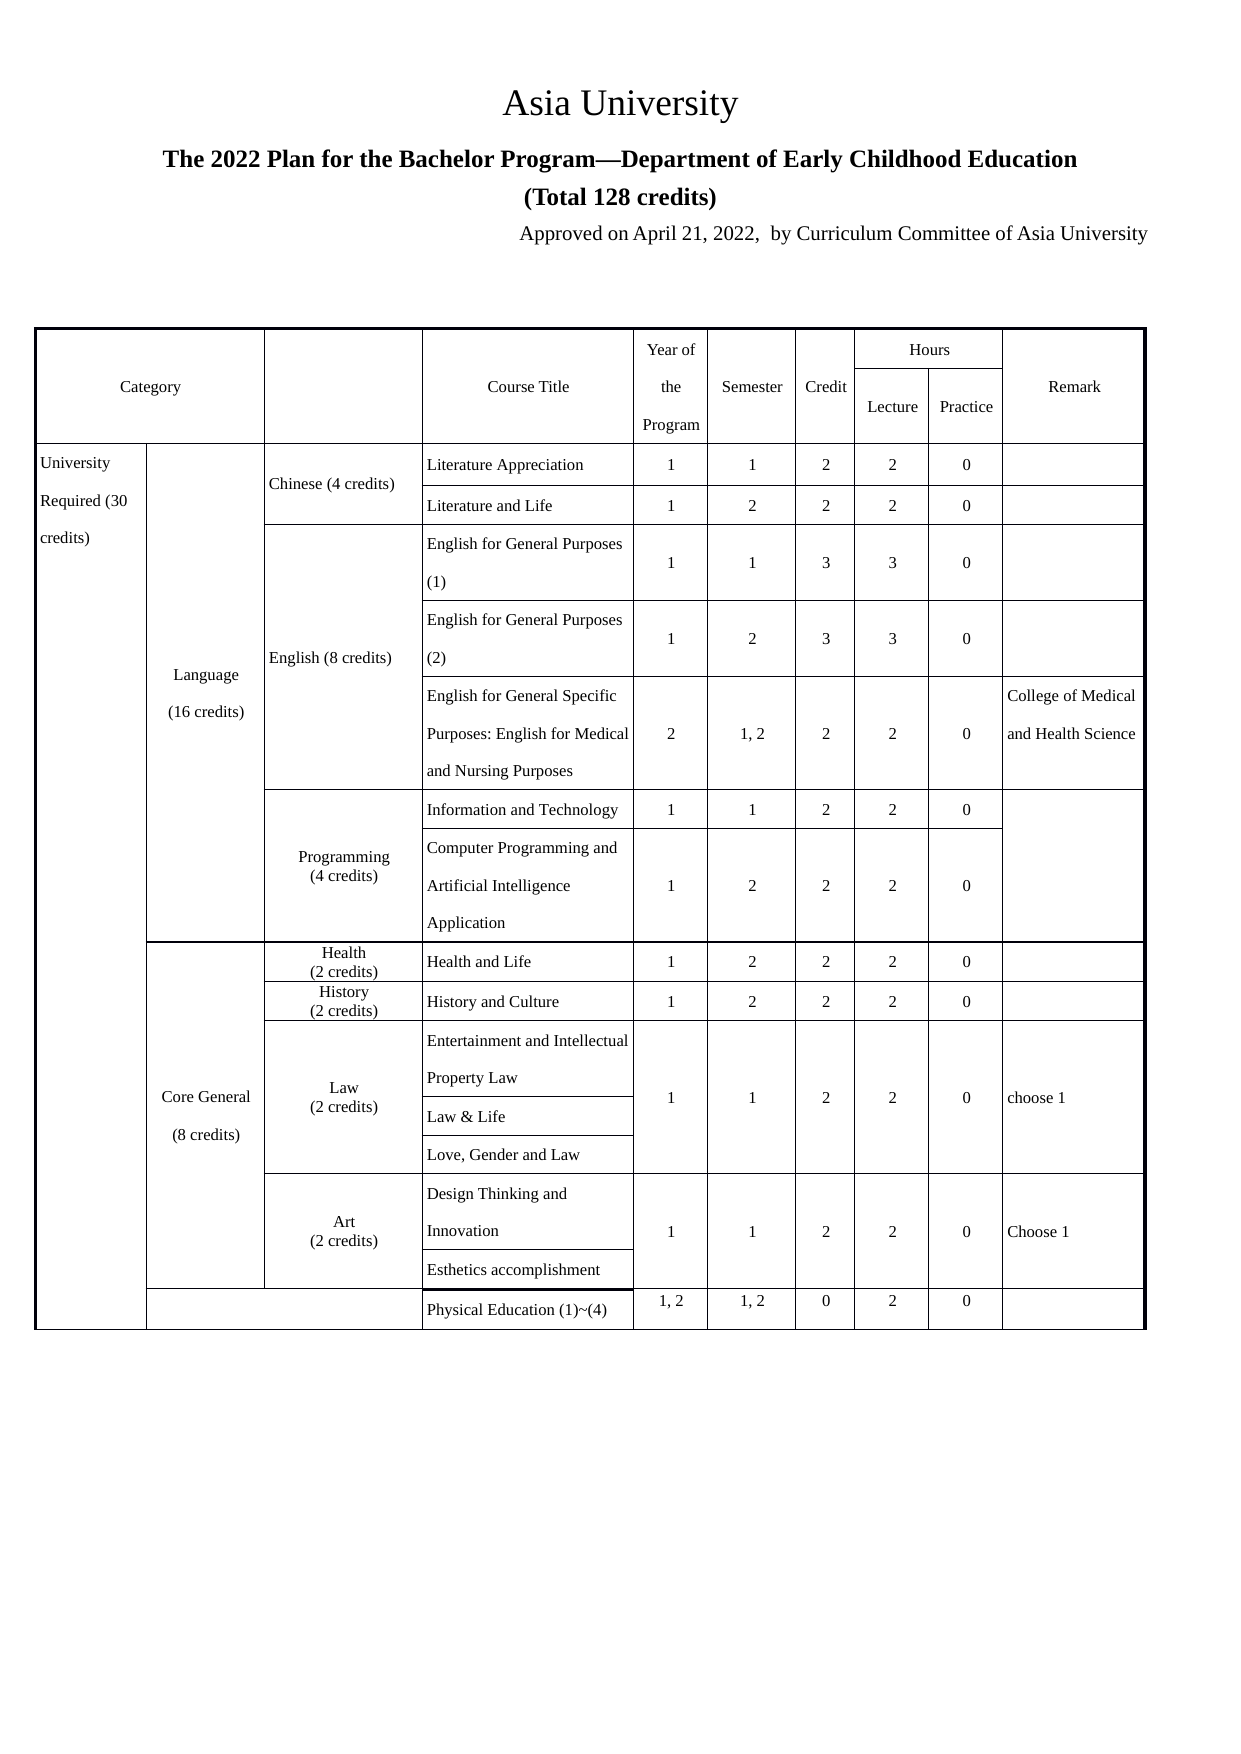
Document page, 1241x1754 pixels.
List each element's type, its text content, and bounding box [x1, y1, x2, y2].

table_cell Law & Life [423, 1097, 633, 1135]
table_cell Entertainment and Intellectual Property Law [423, 1021, 633, 1096]
table_cell 1 [634, 982, 707, 1020]
table_cell 1 [634, 1174, 707, 1288]
table_cell 0 [929, 677, 1002, 789]
table_cell 2 [796, 829, 854, 941]
table_cell 2 [855, 943, 928, 981]
table_cell [1003, 486, 1143, 524]
table_cell 0 [929, 601, 1002, 676]
table_cell Love, Gender and Law [423, 1136, 633, 1173]
table_cell 2 [708, 982, 795, 1020]
table_cell Design Thinking and Innovation [423, 1174, 633, 1249]
table_cell 1 [634, 525, 707, 600]
table_cell 0 [929, 943, 1002, 981]
table_cell 3 [796, 601, 854, 676]
table_cell 0 [929, 829, 1002, 941]
table_cell 2 [855, 1289, 928, 1328]
table_cell [1003, 982, 1143, 1020]
table_cell Literature Appreciation [423, 444, 633, 485]
table_cell [1003, 601, 1143, 676]
table_header [265, 330, 422, 443]
table_cell 2 [855, 486, 928, 524]
table_cell 1 [634, 601, 707, 676]
table_cell 0 [929, 1021, 1002, 1173]
table_header Year of the Program [634, 330, 707, 443]
table_cell 2 [855, 982, 928, 1020]
table_header Semester [708, 330, 795, 443]
table_cell 3 [796, 525, 854, 600]
table_cell Law (2 credits) [265, 1021, 422, 1173]
table_cell Esthetics accomplishment [423, 1250, 633, 1288]
table_cell 2 [855, 1174, 928, 1288]
table_cell 2 [855, 677, 928, 789]
table_cell Chinese (4 credits) [265, 444, 422, 524]
table_cell 1 [708, 444, 795, 485]
table_cell Computer Programming and Artificial Intelligence Application [423, 829, 633, 941]
table_cell [147, 1289, 422, 1328]
table_cell 2 [708, 943, 795, 981]
table_cell 3 [855, 601, 928, 676]
table_cell 2 [855, 790, 928, 828]
table_cell [1003, 1289, 1143, 1328]
table_cell 2 [708, 829, 795, 941]
table_cell Information and Technology [423, 790, 633, 828]
table_cell 1 [634, 1021, 707, 1173]
table_cell Lecture [855, 369, 928, 443]
table_cell Literature and Life [423, 486, 633, 524]
table_cell English for General Specific Purposes: English for Medical and Nursing Purposes [423, 677, 633, 789]
table_cell 2 [708, 486, 795, 524]
table_cell 1, 2 [634, 1289, 707, 1328]
table_cell 2 [796, 677, 854, 789]
text Asia University [89, 65, 1152, 140]
table_cell 2 [855, 444, 928, 485]
table_cell 0 [929, 790, 1002, 828]
table_cell 3 [855, 525, 928, 600]
text Approved on April 21, 2022, by Curriculum Committee of Asia University [81, 215, 1148, 252]
table_cell 2 [796, 943, 854, 981]
table_cell English for General Purposes (1) [423, 525, 633, 600]
table_cell 0 [929, 525, 1002, 600]
table_cell 0 [929, 444, 1002, 485]
table_cell History and Culture [423, 982, 633, 1020]
text The 2022 Plan for the Bachelor Program—Department of Early Childhood Education [89, 140, 1152, 177]
table_cell History (2 credits) [265, 982, 422, 1020]
table_cell 0 [929, 982, 1002, 1020]
table_cell 2 [796, 1174, 854, 1288]
table_cell Health and Life [423, 943, 633, 981]
table_cell 2 [796, 982, 854, 1020]
table_header Hours [855, 330, 1002, 368]
table_cell Language (16 credits) [147, 444, 264, 941]
table_cell 2 [796, 1021, 854, 1173]
table_cell Practice [929, 369, 1002, 443]
table_cell 0 [929, 1174, 1002, 1288]
text (Total 128 credits) [89, 177, 1152, 215]
table_cell 1 [708, 1021, 795, 1173]
table_cell 1, 2 [708, 677, 795, 789]
table_cell [1003, 444, 1143, 485]
table_cell English (8 credits) [265, 525, 422, 789]
table_cell Programming (4 credits) [265, 790, 422, 941]
table_cell Art (2 credits) [265, 1174, 422, 1288]
table_cell 2 [796, 790, 854, 828]
table_cell 1 [634, 444, 707, 485]
table_cell 2 [796, 486, 854, 524]
table_cell College of Medical and Health Science [1003, 677, 1143, 789]
table_cell 1 [634, 790, 707, 828]
table_cell Health (2 credits) [265, 943, 422, 981]
table_cell 1 [708, 790, 795, 828]
table_header Category [37, 330, 264, 443]
table_cell 0 [796, 1289, 854, 1328]
table_cell English for General Purposes (2) [423, 601, 633, 676]
table_cell University Required (30 credits) [37, 444, 146, 1328]
table_cell choose 1 [1003, 1021, 1143, 1173]
table_cell 1, 2 [708, 1289, 795, 1328]
table_header Credit [796, 330, 854, 443]
table_cell 2 [634, 677, 707, 789]
table_cell 0 [929, 1289, 1002, 1328]
table_cell 2 [855, 829, 928, 941]
table_cell 2 [796, 444, 854, 485]
table_cell Choose 1 [1003, 1174, 1143, 1288]
table_cell [1003, 525, 1143, 600]
table_cell [1003, 790, 1143, 941]
table_cell 0 [929, 486, 1002, 524]
table_header Course Title [423, 330, 633, 443]
table_cell 1 [708, 1174, 795, 1288]
table_cell Core General (8 credits) [147, 943, 264, 1288]
table_cell 1 [708, 525, 795, 600]
table_cell 1 [634, 486, 707, 524]
table_cell 2 [855, 1021, 928, 1173]
table_cell [1003, 943, 1143, 981]
table_cell 2 [708, 601, 795, 676]
table_cell 1 [634, 943, 707, 981]
table_cell Physical Education (1)~(4) [423, 1291, 633, 1328]
table_header Remark [1003, 330, 1143, 443]
table_cell 1 [634, 829, 707, 941]
